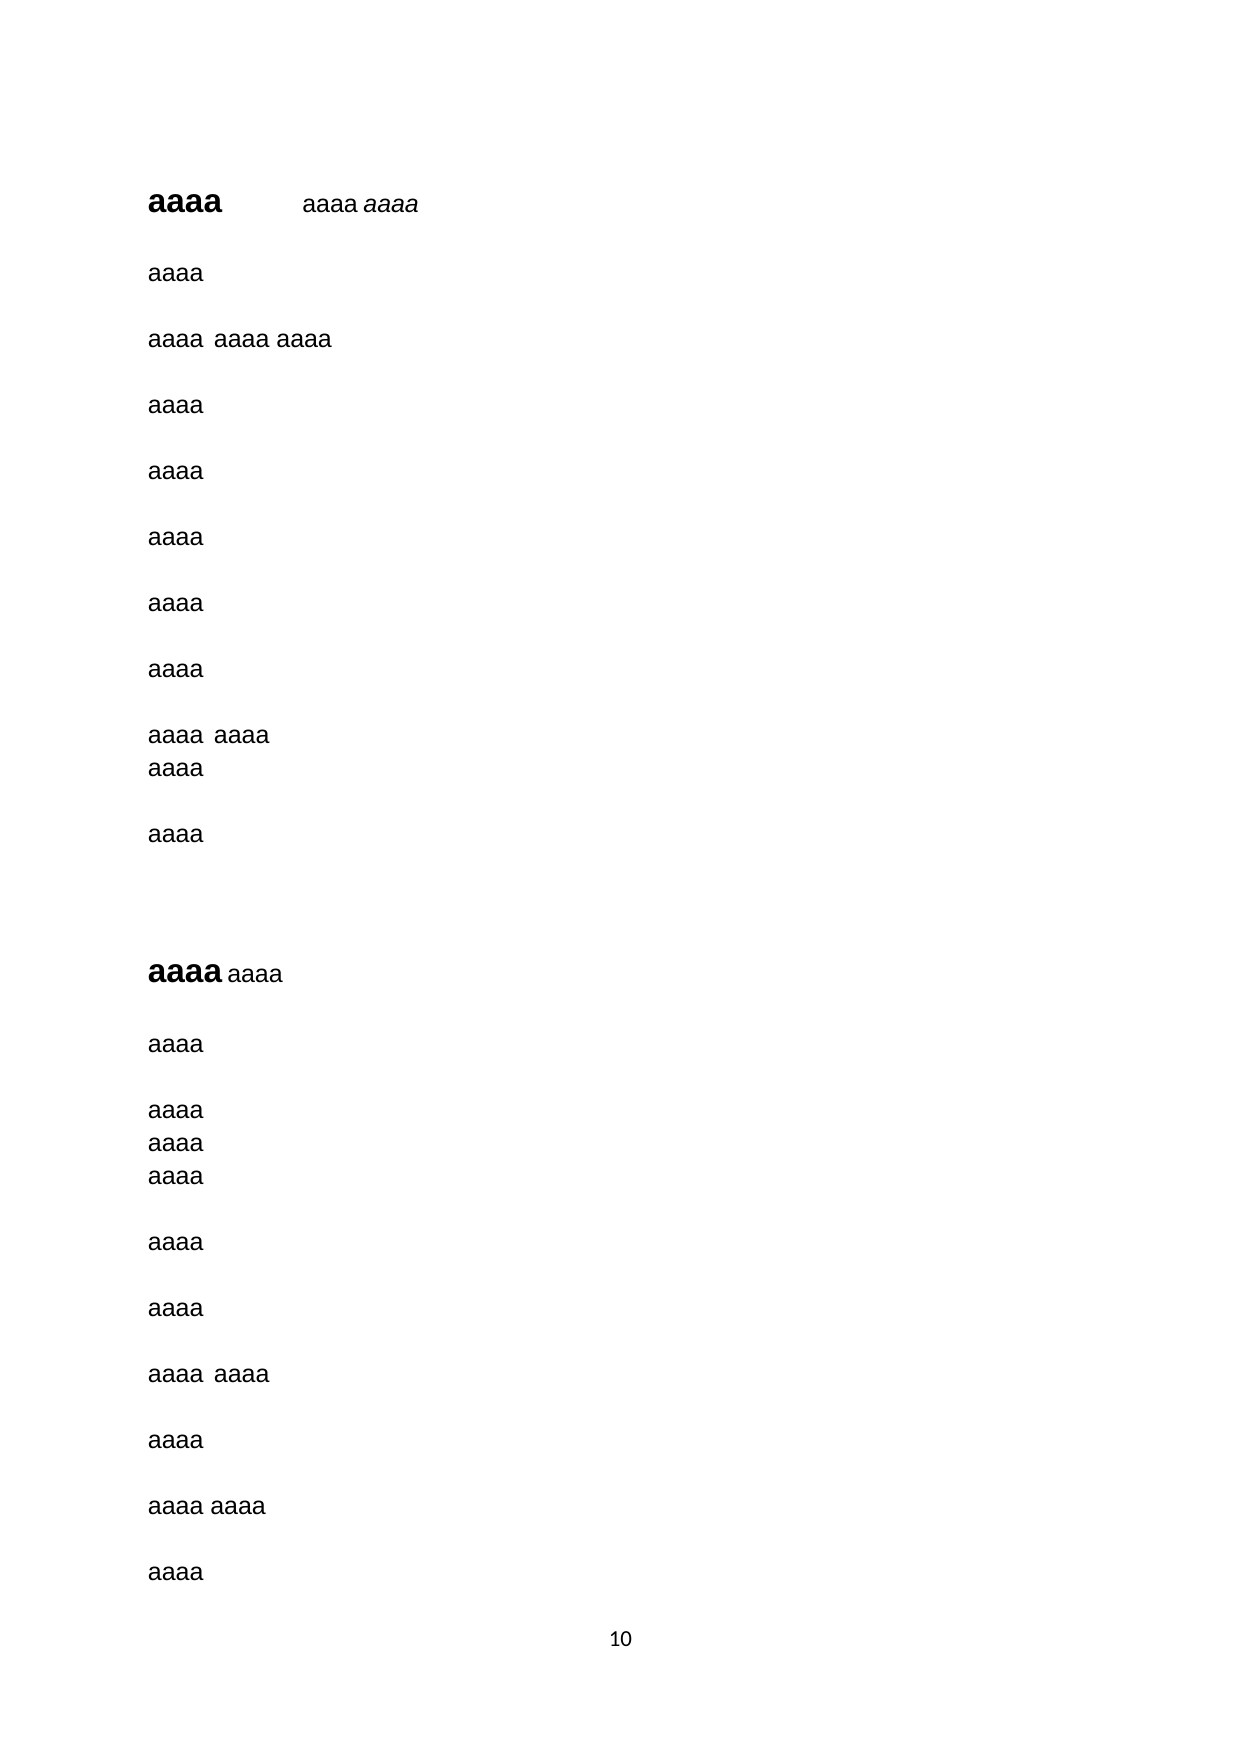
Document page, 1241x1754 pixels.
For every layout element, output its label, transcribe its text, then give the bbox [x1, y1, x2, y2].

text aaaa aaaa [148, 1359, 1092, 1388]
text aaaa aaaa aaaa [148, 181, 1092, 219]
text aaaa [148, 1128, 1092, 1157]
text aaaa [148, 1425, 1092, 1454]
text aaaa [148, 753, 1092, 782]
text aaaa [148, 456, 1092, 485]
text aaaa [148, 588, 1092, 617]
text aaaa [148, 1095, 1092, 1123]
text aaaa aaaa [148, 720, 1092, 749]
text aaaa [148, 1161, 1092, 1189]
text aaaa [148, 1293, 1092, 1322]
text aaaa [148, 258, 1092, 287]
text aaaa [148, 1029, 1092, 1057]
text aaaa [148, 1557, 1092, 1586]
text aaaa aaaa [148, 952, 1092, 990]
text aaaa [148, 654, 1092, 683]
text aaaa aaaa [148, 1491, 1092, 1520]
text aaaa [148, 1227, 1092, 1256]
text aaaa [148, 522, 1092, 551]
text aaaa [148, 390, 1092, 419]
text aaaa aaaa aaaa [148, 324, 1092, 353]
text aaaa [148, 819, 1092, 848]
